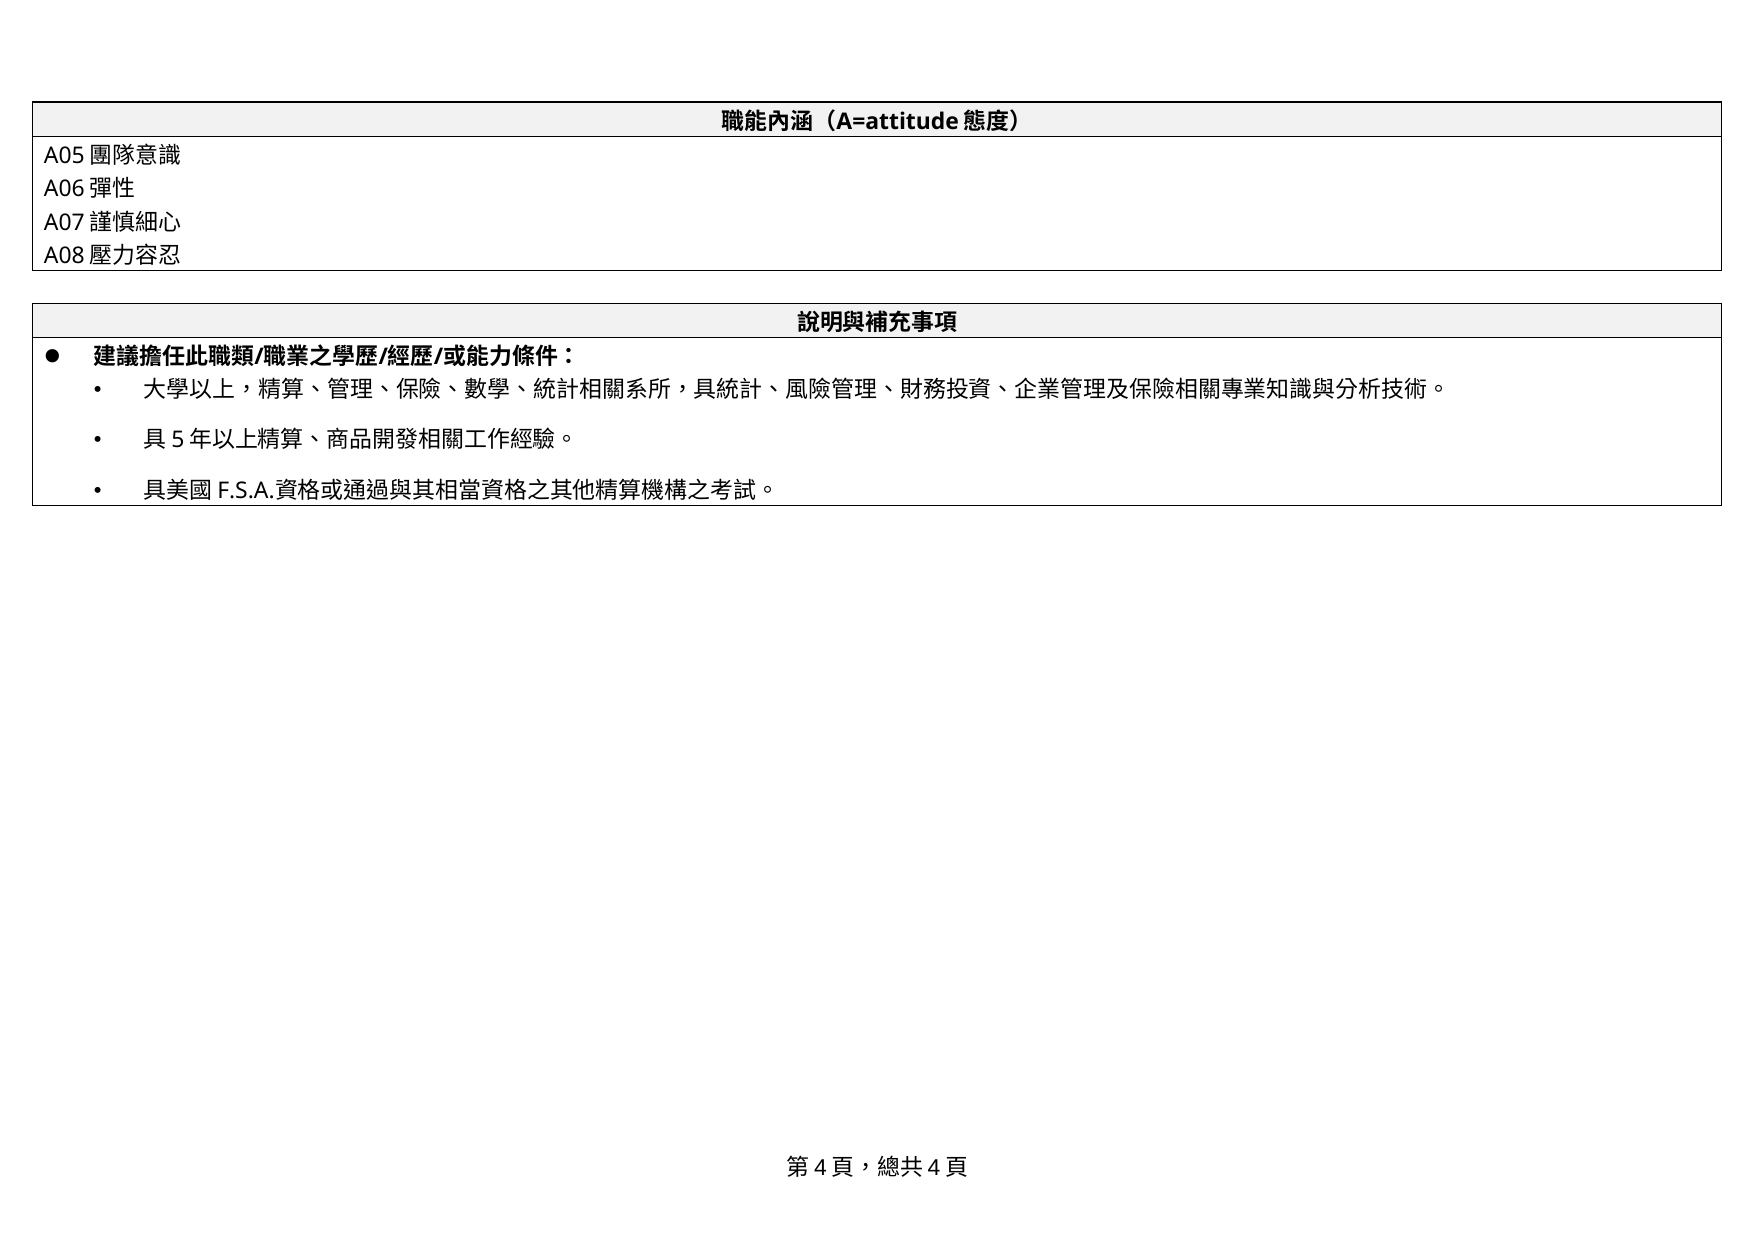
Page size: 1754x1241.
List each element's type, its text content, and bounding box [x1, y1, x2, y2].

table_cell A05團隊意識 A06彈性 A07謹慎細心 A08壓力容忍 [33, 137, 1721, 270]
table_header 說明與補充事項 [33, 304, 1721, 337]
table_header 職能內涵（A=attitude態度） [33, 103, 1721, 136]
table_cell 建議擔任此職類/職業之學歷/經歷/或能力條件： 大學以上，精算、管理、保險、數學、統計相關系所，具統計、風險管理、財務投資、企業管理及保險相關專業知識與分析技術。 具5年以上精算、商品開發相關工作經驗。 具美國F.S.A.資格或通過與其相當資格之其他精算機構之考試。 [33, 338, 1721, 505]
